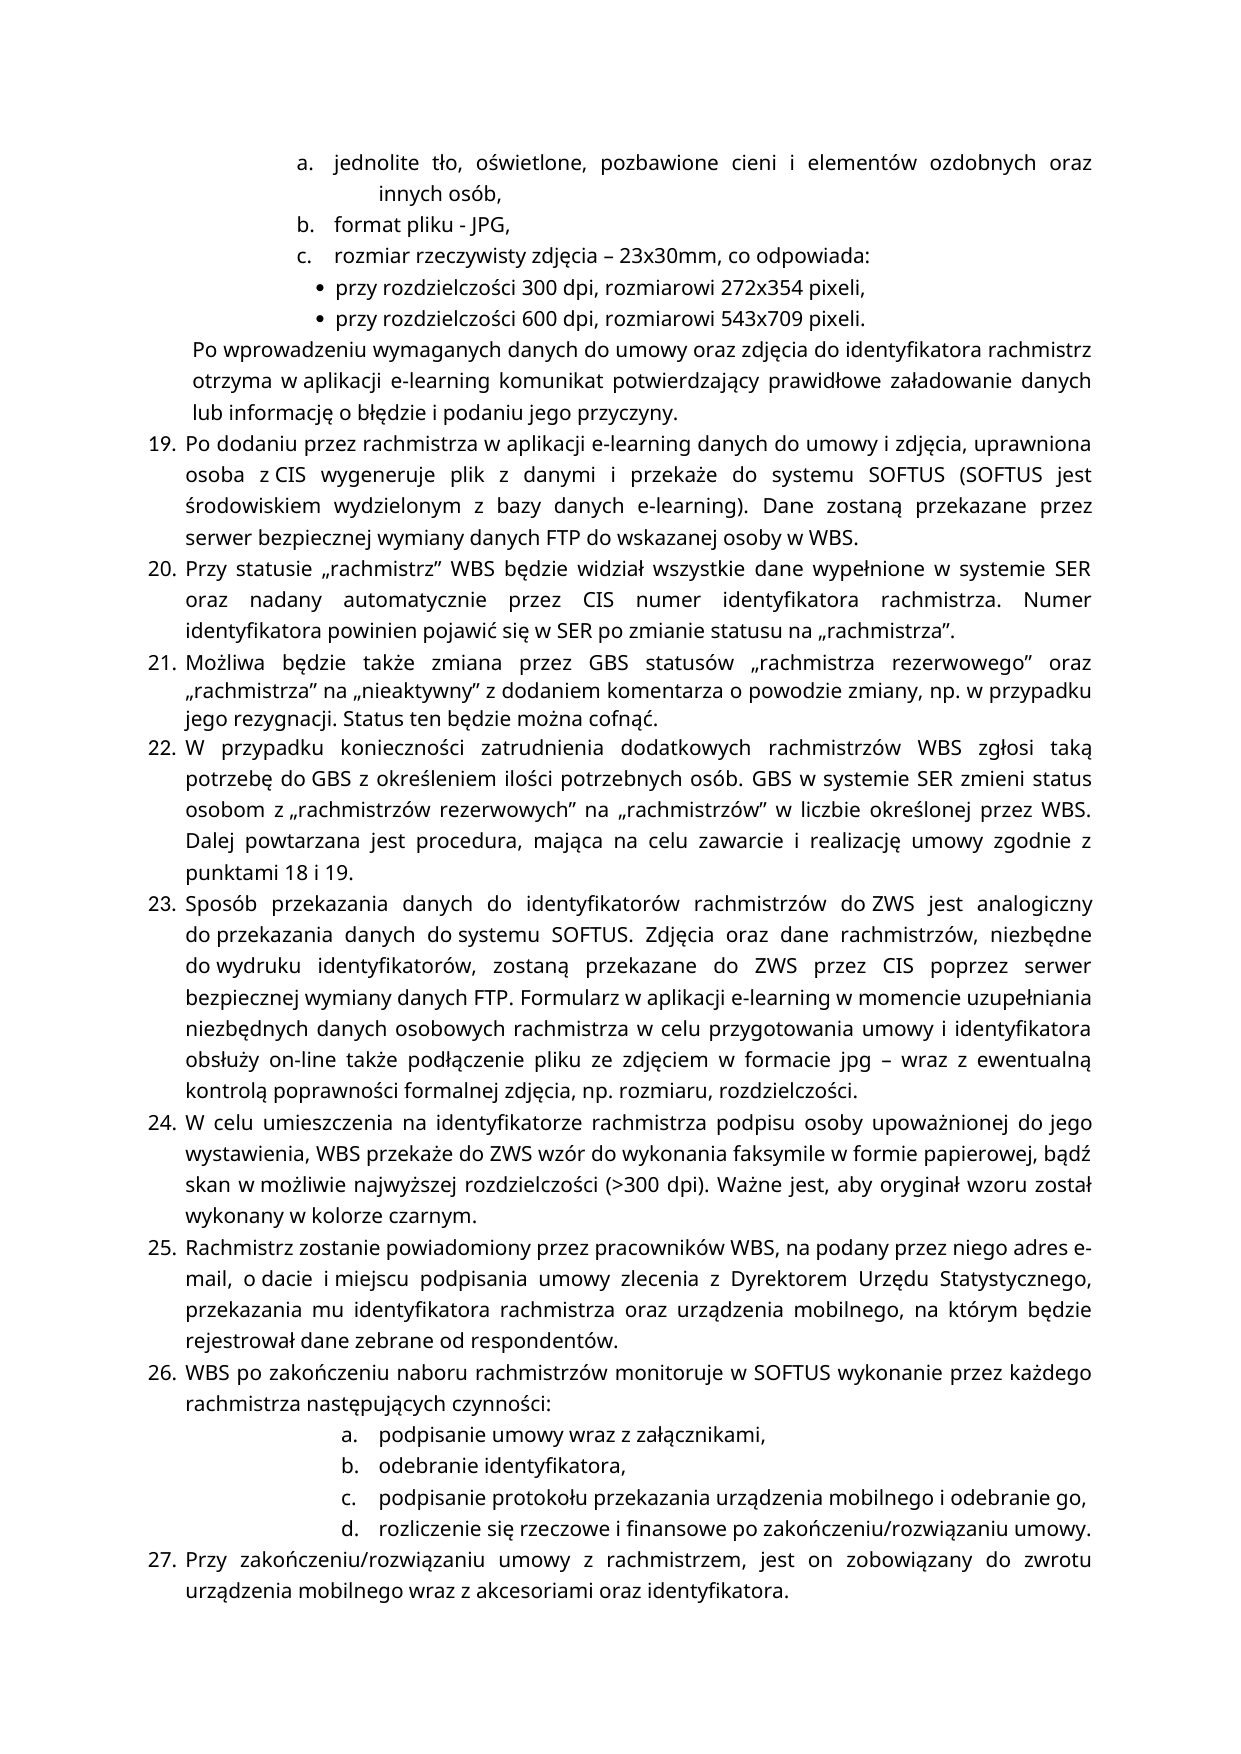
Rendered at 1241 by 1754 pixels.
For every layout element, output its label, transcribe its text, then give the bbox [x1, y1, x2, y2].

list W przypadku konieczności zatrudnienia dodatkowych rachmistrzów WBS zgłosi taką potrzebę do GBS z określeniem ilości potrzebnych osób. GBS w systemie SER zmieni status osobom z „rachmistrzów rezerwowych” na „rachmistrzów” w liczbie określonej przez WBS. Dalej powtarzana jest procedura, mająca na celu zawarcie i realizację umowy zgodnie z punktami 18 i 19. [148, 733, 1093, 886]
list Możliwa będzie także zmiana przez GBS statusów „rachmistrza rezerwowego” oraz „rachmistrza” na „nieaktywny” z dodaniem komentarza o powodzie zmiany, np. w przypadku jego rezygnacji. Status ten będzie można cofnąć. [148, 648, 1093, 733]
list odebranie identyfikatora, [341, 1452, 1093, 1480]
list W celu umieszczenia na identyfikatorze rachmistrza podpisu osoby upoważnionej do jego wystawienia, WBS przekaże do ZWS wzór do wykonania faksymile w formie papierowej, bądź skan w możliwie najwyższej rozdzielczości (>300 dpi). Ważne jest, aby oryginał wzoru został wykonany w kolorze czarnym. [148, 1108, 1093, 1230]
list przy rozdzielczości 300 dpi, rozmiarowi 272x354 pixeli, [316, 273, 1093, 301]
list Rachmistrz zostanie powiadomiony przez pracowników WBS, na podany przez niego adres e-mail, o dacie i miejscu podpisania umowy zlecenia z Dyrektorem Urzędu Statystycznego, przekazania mu identyfikatora rachmistrza oraz urządzenia mobilnego, na którym będzie rejestrował dane zebrane od respondentów. [148, 1233, 1093, 1355]
list rozliczenie się rzeczowe i finansowe po zakończeniu/rozwiązaniu umowy. [341, 1514, 1093, 1543]
list Po dodaniu przez rachmistrza w aplikacji e-learning danych do umowy i zdjęcia, uprawniona osoba z CIS wygeneruje plik z danymi i przekaże do systemu SOFTUS (SOFTUS jest środowiskiem wydzielonym z bazy danych e-learning). Dane zostaną przekazane przez serwer bezpiecznej wymiany danych FTP do wskazanej osoby w WBS. [148, 429, 1093, 551]
list podpisanie protokołu przekazania urządzenia mobilnego i odebranie go, [341, 1483, 1093, 1511]
list Sposób przekazania danych do identyfikatorów rachmistrzów do ZWS jest analogiczny do przekazania danych do systemu SOFTUS. Zdjęcia oraz dane rachmistrzów, niezbędne do wydruku identyfikatorów, zostaną przekazane do ZWS przez CIS poprzez serwer bezpiecznej wymiany danych FTP. Formularz w aplikacji e-learning w momencie uzupełniania niezbędnych danych osobowych rachmistrza w celu przygotowania umowy i identyfikatora obsłuży on-line także podłączenie pliku ze zdjęciem w formacie jpg – wraz z ewentualną kontrolą poprawności formalnej zdjęcia, np. rozmiaru, rozdzielczości. [148, 889, 1093, 1105]
list rozmiar rzeczywisty zdjęcia – 23x30mm, co odpowiada: [296, 241, 1093, 270]
list jednolite tło, oświetlone, pozbawione cieni i elementów ozdobnych oraz innych osób, [296, 148, 1093, 207]
list WBS po zakończeniu naboru rachmistrzów monitoruje w SOFTUS wykonanie przez każdego rachmistrza następujących czynności: [148, 1358, 1093, 1418]
list format pliku - JPG, [296, 210, 1093, 238]
list podpisanie umowy wraz z załącznikami, [341, 1420, 1093, 1449]
text Po wprowadzeniu wymaganych danych do umowy oraz zdjęcia do identyfikatora rachmistrz otrzyma w aplikacji e-learning komunikat potwierdzający prawidłowe załadowanie danych lub informację o błędzie i podaniu jego przyczyny. [192, 335, 1093, 426]
list przy rozdzielczości 600 dpi, rozmiarowi 543x709 pixeli. [316, 304, 1093, 332]
list Przy statusie „rachmistrz” WBS będzie widział wszystkie dane wypełnione w systemie SER oraz nadany automatycznie przez CIS numer identyfikatora rachmistrza. Numer identyfikatora powinien pojawić się w SER po zmianie statusu na „rachmistrza”. [148, 554, 1093, 645]
list Przy zakończeniu/rozwiązaniu umowy z rachmistrzem, jest on zobowiązany do zwrotu urządzenia mobilnego wraz z akcesoriami oraz identyfikatora. [148, 1545, 1093, 1605]
